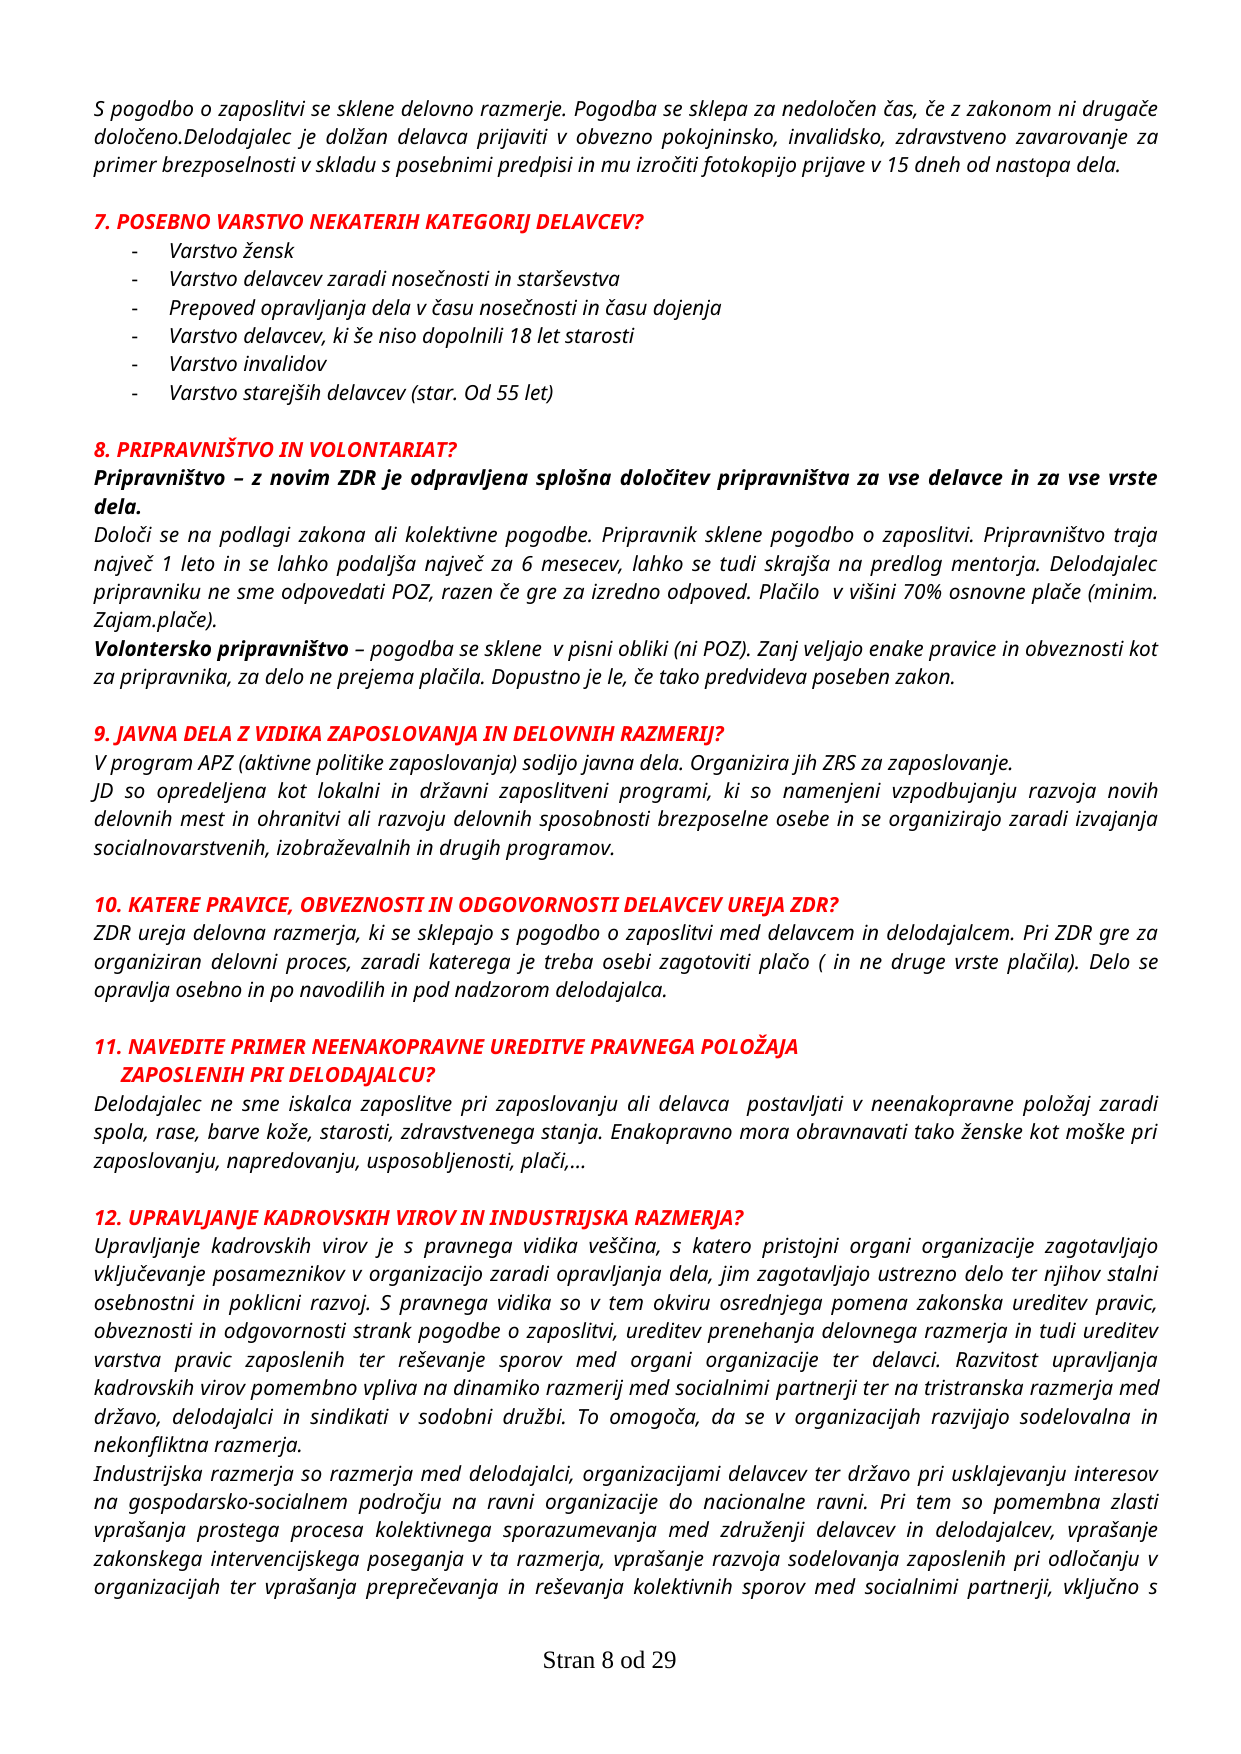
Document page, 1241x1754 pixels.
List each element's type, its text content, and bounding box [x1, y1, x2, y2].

text 8. Pripravništvo in volontariat? [94, 435, 1162, 463]
list Varstvo starejših delavcev (star. Od 55 let) [131, 378, 1162, 406]
list Varstvo delavcev, ki še niso dopolnili 18 let starosti [131, 321, 1162, 349]
text JD so opredeljena kot lokalni in državni zaposlitveni programi, ki so namenjeni vzpodbujanju razvoja novih delovnih mest in ohranitvi ali razvoju delovnih sposobnosti brezposelne osebe in se organizirajo zaradi izvajanja socialnovarstvenih, izobraževalnih in drugih programov. [94, 776, 1162, 861]
list Varstvo invalidov [131, 349, 1162, 378]
text 12. Upravljanje kadrovskih virov in industrijska razmerja? [94, 1203, 1162, 1231]
text S pogodbo o zaposlitvi se sklene delovno razmerje. Pogodba se sklepa za nedoločen čas, če z zakonom ni drugače določeno.Delodajalec je dolžan delavca prijaviti v obvezno pokojninsko, invalidsko, zdravstveno zavarovanje za primer brezposelnosti v skladu s posebnimi predpisi in mu izročiti fotokopijo prijave v 15 dneh od nastopa dela. [94, 94, 1162, 179]
text 10. Katere pravice, obveznosti in odgovornosti delavcev ureja ZDR? [94, 890, 1162, 918]
text 9. Javna dela z vidika zaposlovanja in delovnih razmerij? [94, 719, 1162, 748]
text V program APZ (aktivne politike zaposlovanja) sodijo javna dela. Organizira jih ZRS za zaposlovanje. [94, 748, 1162, 776]
text Pripravništvo – z novim ZDR je odpravljena splošna določitev pripravništva za vse delavce in za vse vrste dela. [94, 463, 1162, 520]
text ZDR ureja delovna razmerja, ki se sklepajo s pogodbo o zaposlitvi med delavcem in delodajalcem. Pri ZDR gre za organiziran delovni proces, zaradi katerega je treba osebi zagotoviti plačo ( in ne druge vrste plačila). Delo se opravlja osebno in po navodilih in pod nadzorom delodajalca. [94, 918, 1162, 1004]
text Določi se na podlagi zakona ali kolektivne pogodbe. Pripravnik sklene pogodbo o zaposlitvi. Pripravništvo traja največ 1 leto in se lahko podaljša največ za 6 mesecev, lahko se tudi skrajša na predlog mentorja. Delodajalec pripravniku ne sme odpovedati POZ, razen če gre za izredno odpoved. Plačilo v višini 70% osnovne plače (minim. Zajam.plače). [94, 520, 1162, 634]
text Volontersko pripravništvo – pogodba se sklene v pisni obliki (ni POZ). Zanj veljajo enake pravice in obveznosti kot za pripravnika, za delo ne prejema plačila. Dopustno je le, če tako predvideva poseben zakon. [94, 634, 1162, 691]
text Delodajalec ne sme iskalca zaposlitve pri zaposlovanju ali delavca postavljati v neenakopravne položaj zaradi spola, rase, barve kože, starosti, zdravstvenega stanja. Enakopravno mora obravnavati tako ženske kot moške pri zaposlovanju, napredovanju, usposobljenosti, plači,… [94, 1089, 1162, 1174]
list Varstvo delavcev zaradi nosečnosti in starševstva [131, 264, 1162, 293]
list Varstvo žensk [131, 236, 1162, 264]
text Industrijska razmerja so razmerja med delodajalci, organizacijami delavcev ter državo pri usklajevanju interesov na gospodarsko-socialnem področju na ravni organizacije do nacionalne ravni. Pri tem so pomembna zlasti vprašanja prostega procesa kolektivnega sporazumevanja med združenji delavcev in delodajalcev, vprašanje zakonskega intervencijskega poseganja v ta razmerja, vprašanje razvoja sodelovanja zaposlenih pri odločanju v organizacijah ter vprašanja preprečevanja in reševanja kolektivnih sporov med socialnimi partnerji, vključno s [94, 1459, 1162, 1601]
text 11. Navedite primer neenakopravne ureditve pravnega položaja [94, 1032, 1162, 1061]
text Upravljanje kadrovskih virov je s pravnega vidika veščina, s katero pristojni organi organizacije zagotavljajo vključevanje posameznikov v organizacijo zaradi opravljanja dela, jim zagotavljajo ustrezno delo ter njihov stalni osebnostni in poklicni razvoj. S pravnega vidika so v tem okviru osrednjega pomena zakonska ureditev pravic, obveznosti in odgovornosti strank pogodbe o zaposlitvi, ureditev prenehanja delovnega razmerja in tudi ureditev varstva pravic zaposlenih ter reševanje sporov med organi organizacije ter delavci. Razvitost upravljanja kadrovskih virov pomembno vpliva na dinamiko razmerij med socialnimi partnerji ter na tristranska razmerja med državo, delodajalci in sindikati v sodobni družbi. To omogoča, da se v organizacijah razvijajo sodelovalna in nekonfliktna razmerja. [94, 1231, 1162, 1459]
list Prepoved opravljanja dela v času nosečnosti in času dojenja [131, 293, 1162, 321]
text zaposlenih pri delodajalcu? [94, 1061, 1162, 1089]
text 7. Posebno varstvo nekaterih kategorij delavcev? [94, 207, 1162, 236]
